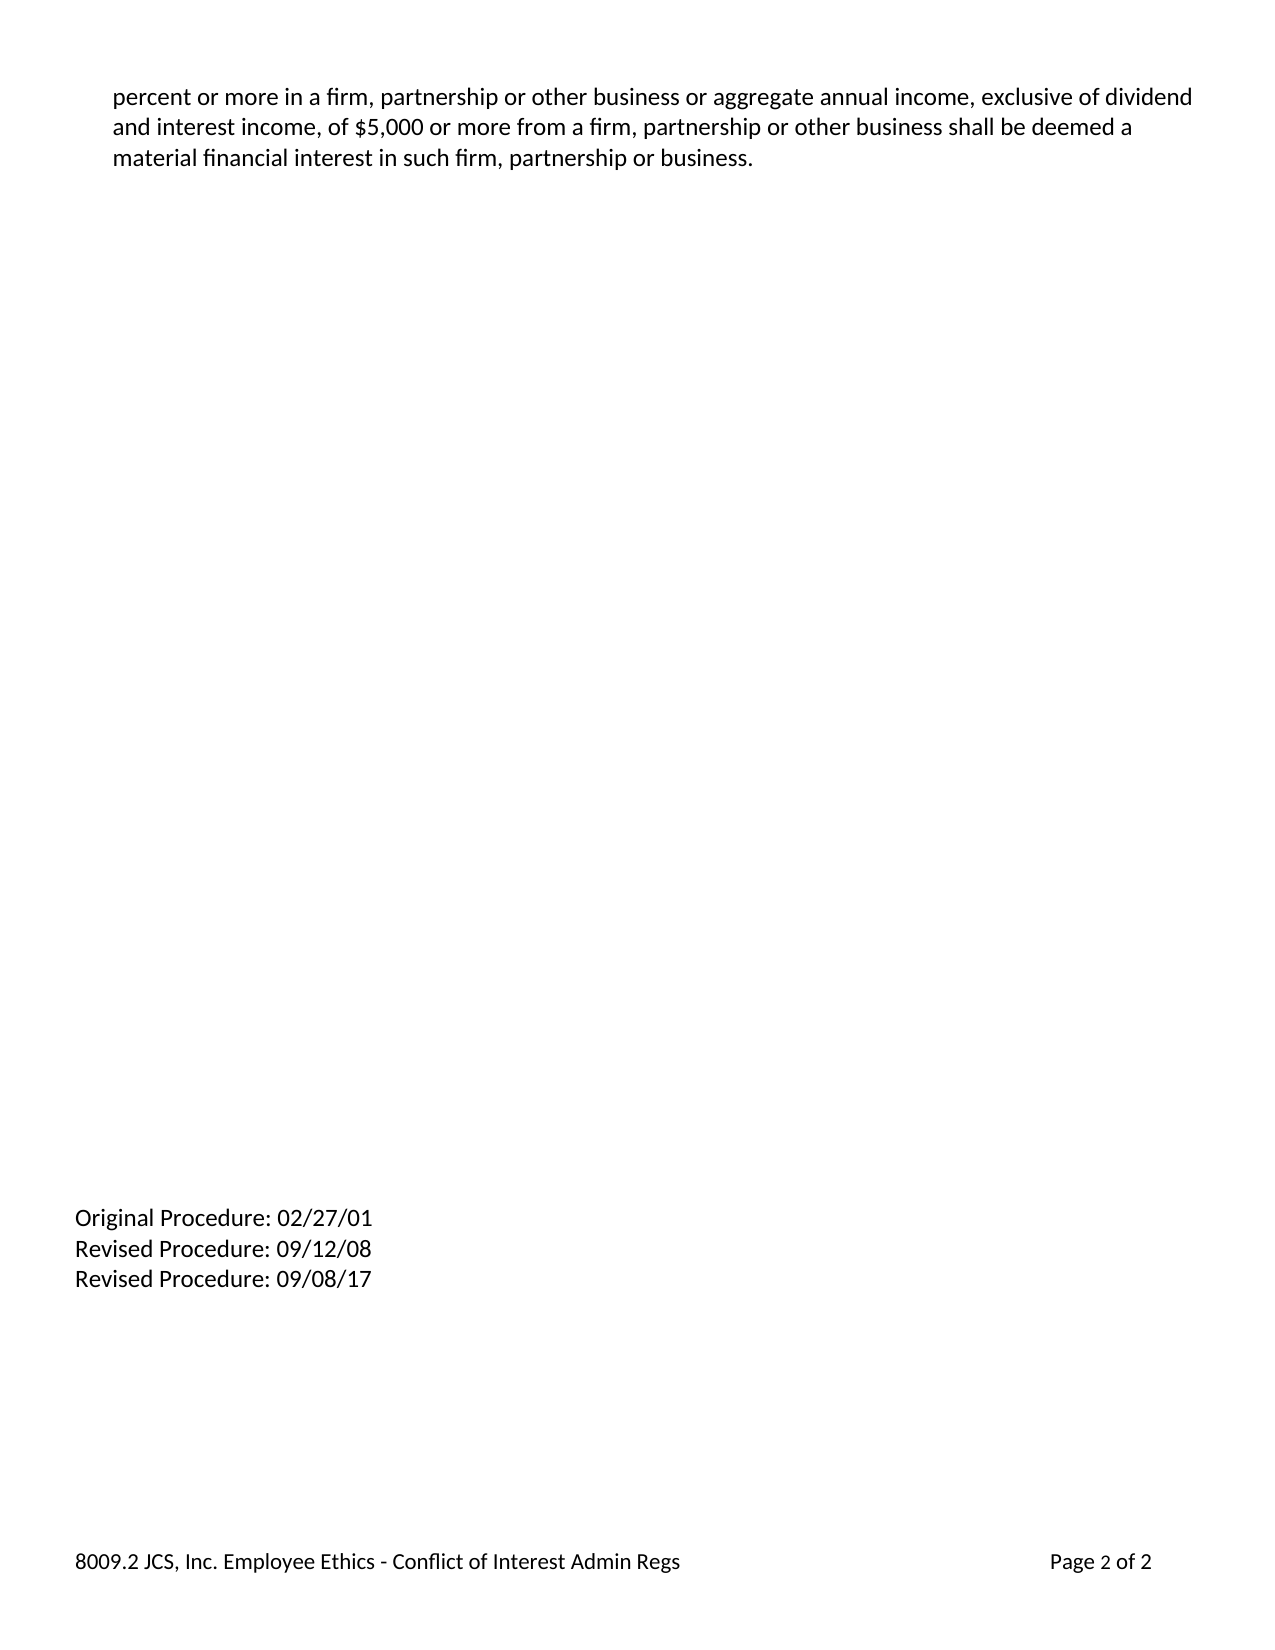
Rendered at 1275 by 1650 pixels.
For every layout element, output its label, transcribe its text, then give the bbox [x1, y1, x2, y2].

text Original Procedure: 02/27/01 [75, 1203, 1200, 1233]
list percent or more in a firm, partnership or other business or aggregate annual income, exclusive of dividend and interest income, of $5,000 or more from a firm, partnership or other business shall be deemed a material financial interest in such firm, partnership or business. [75, 81, 1200, 172]
text Revised Procedure: 09/12/08 Revised Procedure: 09/08/17 [75, 1233, 1200, 1294]
